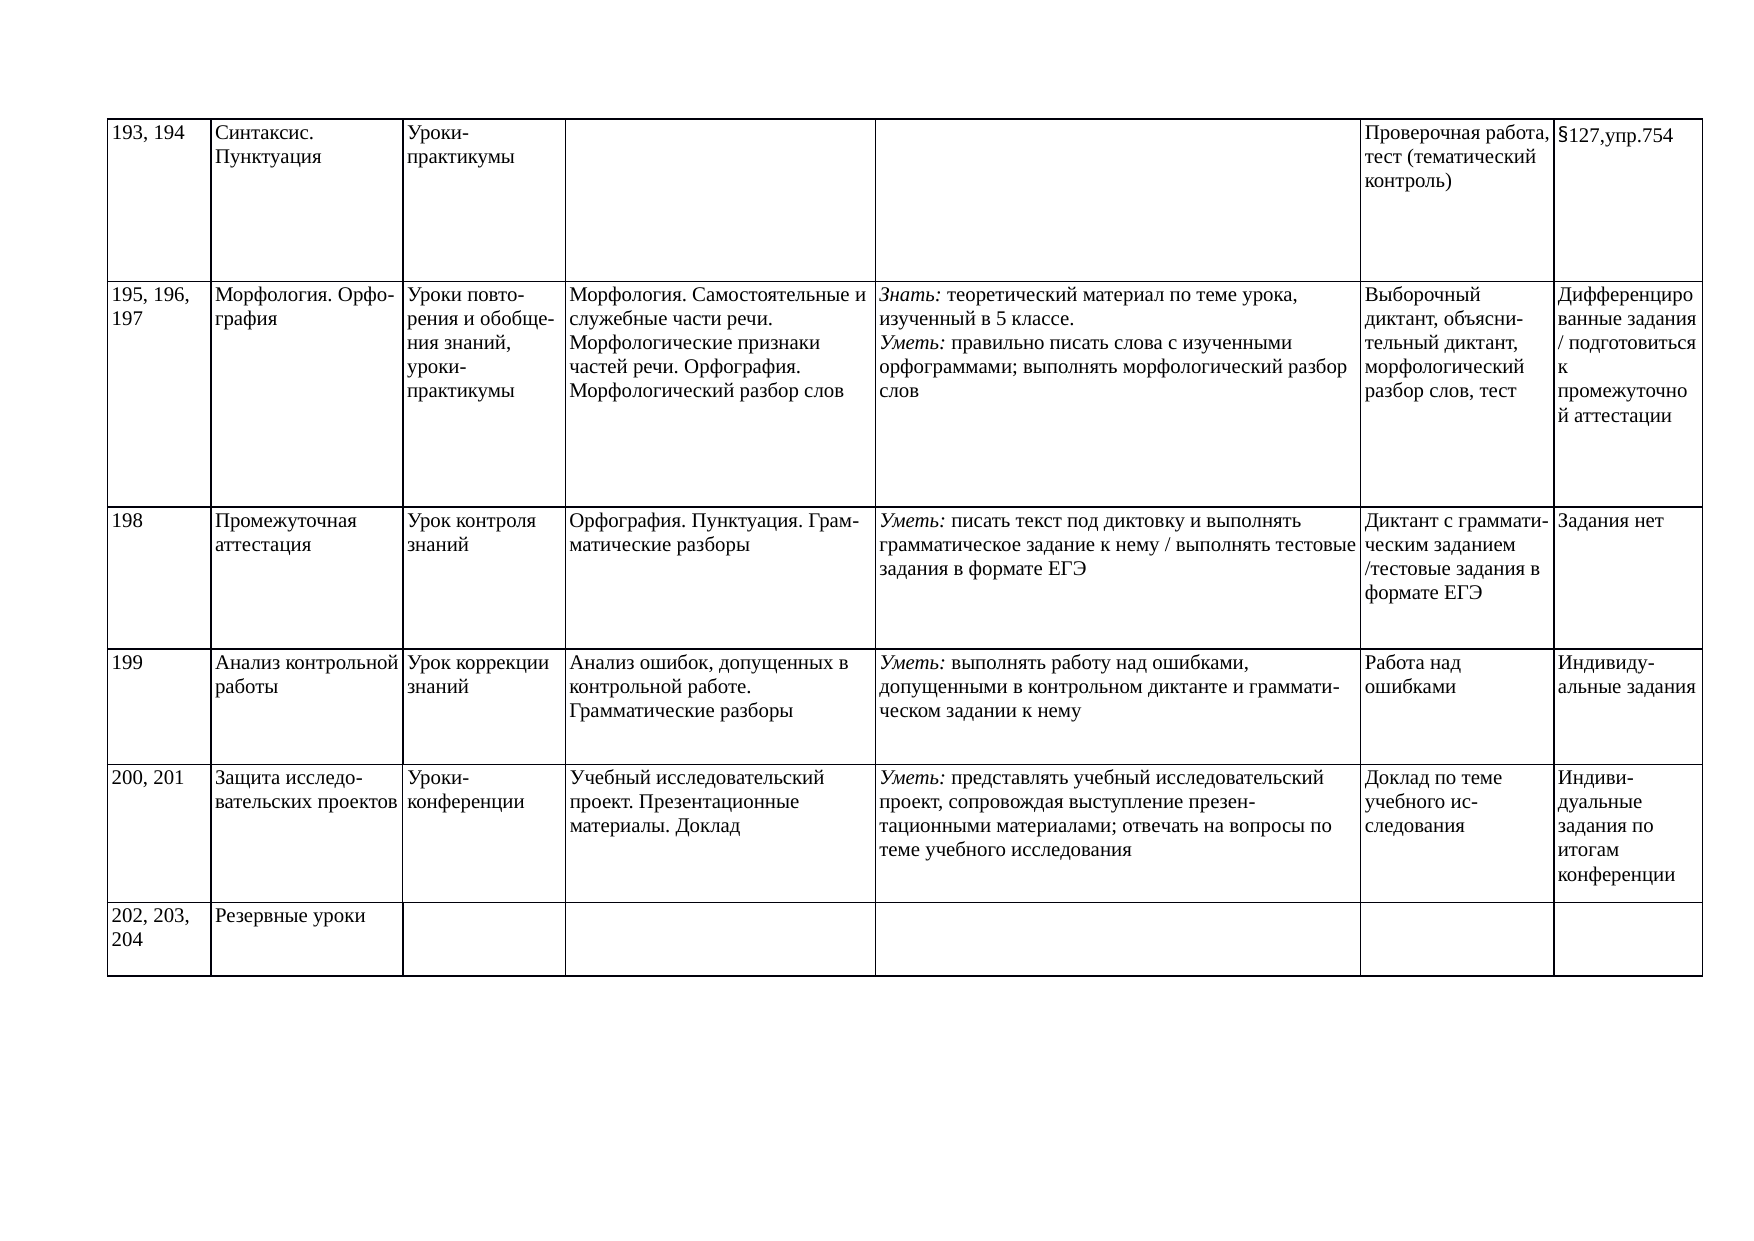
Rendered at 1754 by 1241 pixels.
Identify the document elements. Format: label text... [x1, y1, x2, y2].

table_cell Доклад по теме учебного ис­следования [1361, 765, 1553, 902]
table_cell Морфоло­гия. Орфо­графия [212, 282, 402, 506]
table_cell Урок конт­роля знаний [404, 508, 565, 648]
table_cell 195, 196, 197 [108, 282, 210, 506]
table_cell [876, 120, 1360, 281]
table_cell Промежуточная аттестация [212, 508, 402, 648]
table_cell [1555, 903, 1702, 975]
table_cell Уметь: писать текст под диктов­ку и выполнять грамматическое задание к нему / выполнять тестовые задания в формате ЕГЭ [876, 508, 1360, 648]
table_cell Орфография. Пунктуация. Грам­матические раз­боры [566, 508, 875, 648]
table_cell Учебный исследо­вательский проект. Презентационные материалы. Доклад [566, 765, 875, 902]
table_cell Уметь: представлять учебный исследовательский проект, со­провождая выступление презен­тационными материалами; отве­чать на вопросы по теме учебного исследования [876, 765, 1360, 902]
table_cell Индивиду­альные зада­ния [1555, 650, 1702, 764]
table_cell Провероч­ная работа, тест (тематический контроль) [1361, 120, 1553, 281]
table_cell Работа над ошибками [1361, 650, 1553, 764]
table_cell Морфология. Самостоятельные и служебные части речи. Морфологи­ческие признаки частей речи. Ор­фография. Морфо­логический разбор слов [566, 282, 875, 506]
table_cell [876, 903, 1360, 975]
table_cell Дифференцированные задания / подготовиться к промежуточной аттестации [1555, 282, 1702, 506]
table_cell 198 [108, 508, 210, 648]
table_cell Знать: теоретический мате­риал по теме урока, изученный в 5 классе. Уметь: правильно писать слова с изученными орфограммами; выполнять морфологический разбор слов [876, 282, 1360, 506]
table_cell [566, 120, 875, 281]
table_cell Анализ ошибок, допущенных в кон­трольной работе. Грамматические разборы [566, 650, 875, 764]
table_cell Задания нет [1555, 508, 1702, 648]
table_cell Анализ контроль­ной работы [212, 650, 402, 764]
table_cell [1361, 903, 1553, 975]
table_cell 200, 201 [108, 765, 210, 902]
table_cell [404, 903, 565, 975]
table_cell [566, 903, 875, 975]
table_cell Резервные уроки [212, 903, 402, 975]
table_cell Уроки-конференции [403, 765, 565, 902]
table_cell Уроки повто­рения и об­обще­ния зна­ний, уроки-практикумы [404, 282, 565, 506]
table_cell Уроки-практикумы [404, 120, 565, 281]
table_cell Диктант с граммати­ческим зада­нием /тестовые задания в формате ЕГЭ [1361, 508, 1553, 648]
table_cell 202, 203, 204 [108, 903, 210, 975]
table_cell Синтаксис. Пунктуа­ция [212, 120, 402, 281]
table_cell 193, 194 [108, 120, 210, 281]
table_cell Индиви­дуальные задания по итогам конферен­ции [1555, 765, 1702, 902]
table_cell 199 [108, 650, 210, 764]
table_cell Урок кор­рекции знаний [404, 650, 565, 764]
table_cell Уметь: выполнять работу над ошибками, допущенными в кон­трольном диктанте и граммати­ческом задании к нему [876, 650, 1360, 764]
table_cell Защита исследо­вательских проектов [212, 765, 402, 902]
table_cell Выборочный диктант, объясни­тельный диктант, морфоло­гический разбор слов, тест [1361, 282, 1553, 506]
table_cell §127,упр.754 [1555, 120, 1702, 281]
